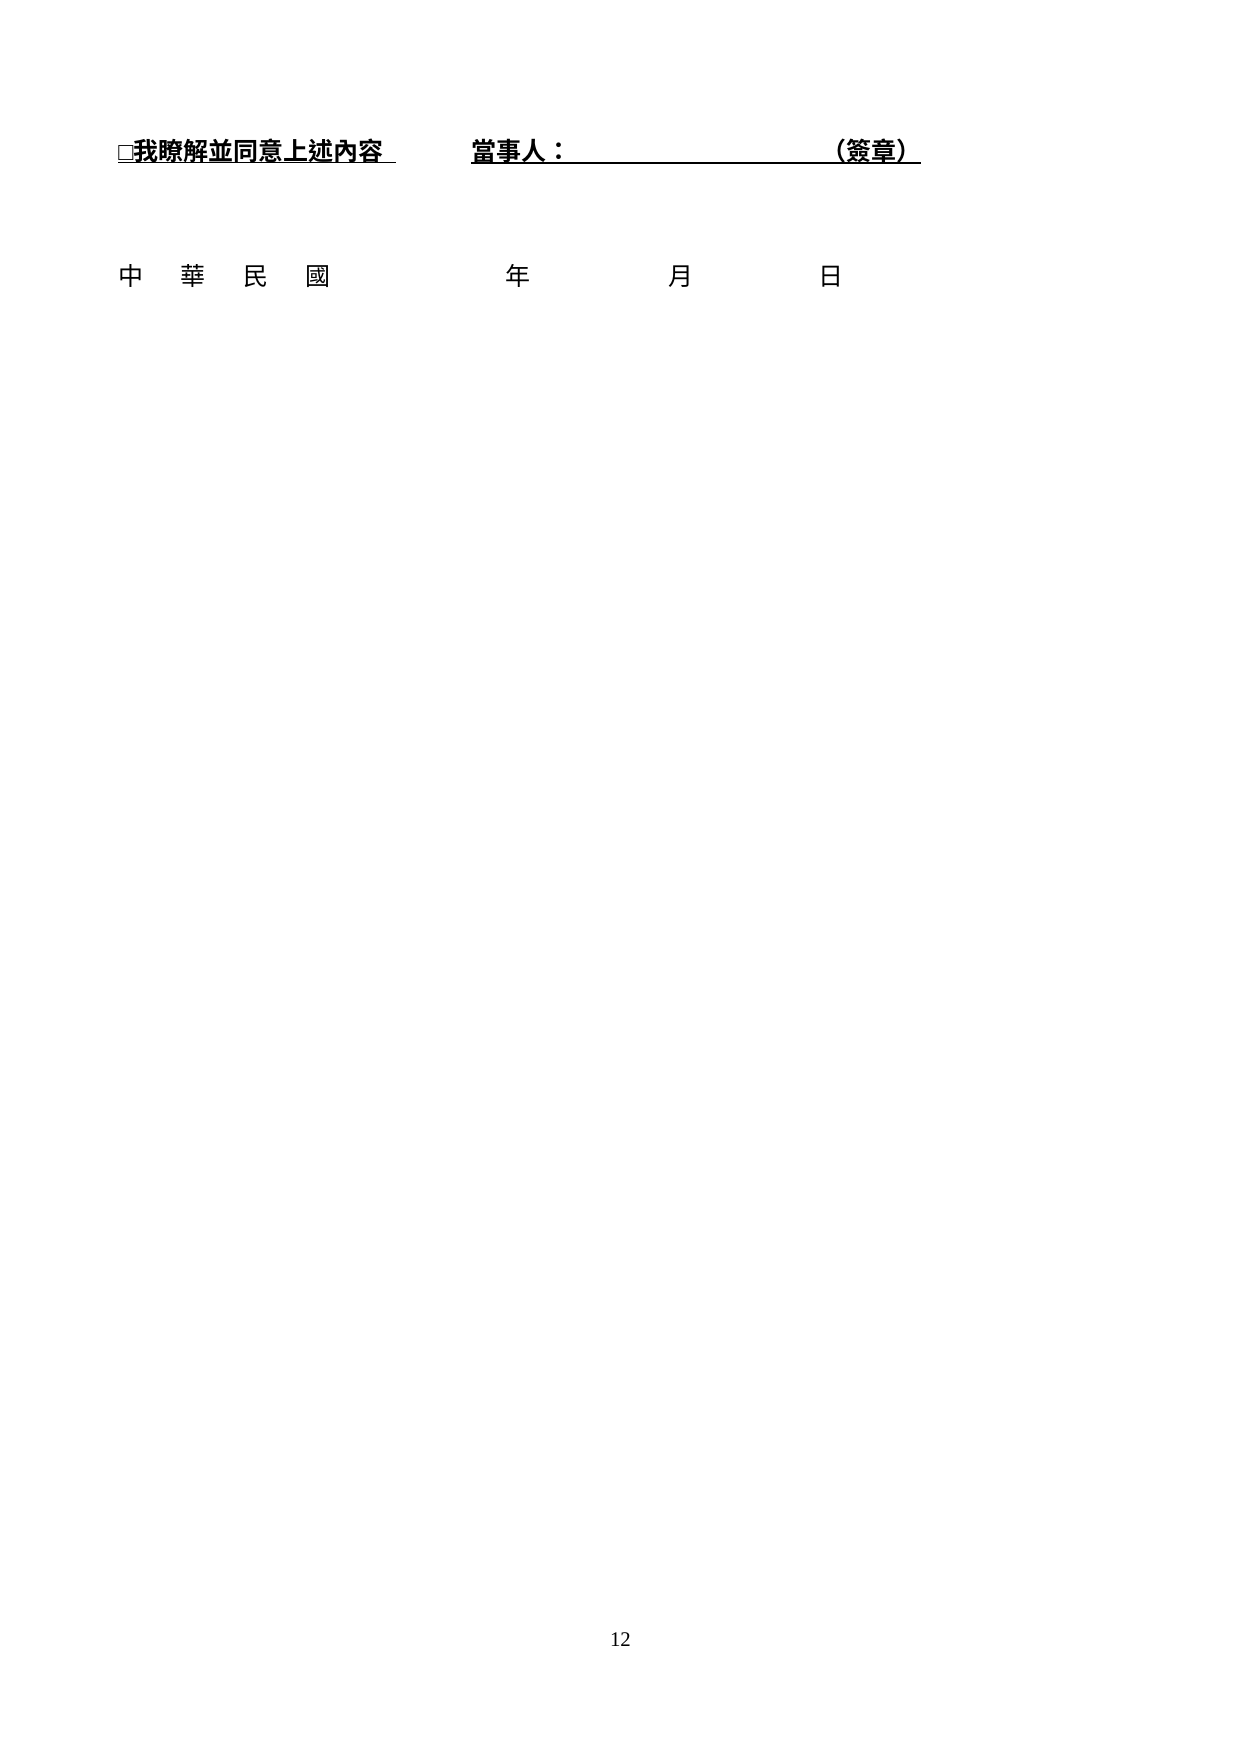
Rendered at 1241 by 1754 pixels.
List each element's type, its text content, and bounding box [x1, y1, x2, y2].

text □我瞭解並同意上述內容 當事人： （簽章） [118, 108, 1122, 170]
text 中 華 民 國 年 月 日 [118, 233, 1122, 295]
